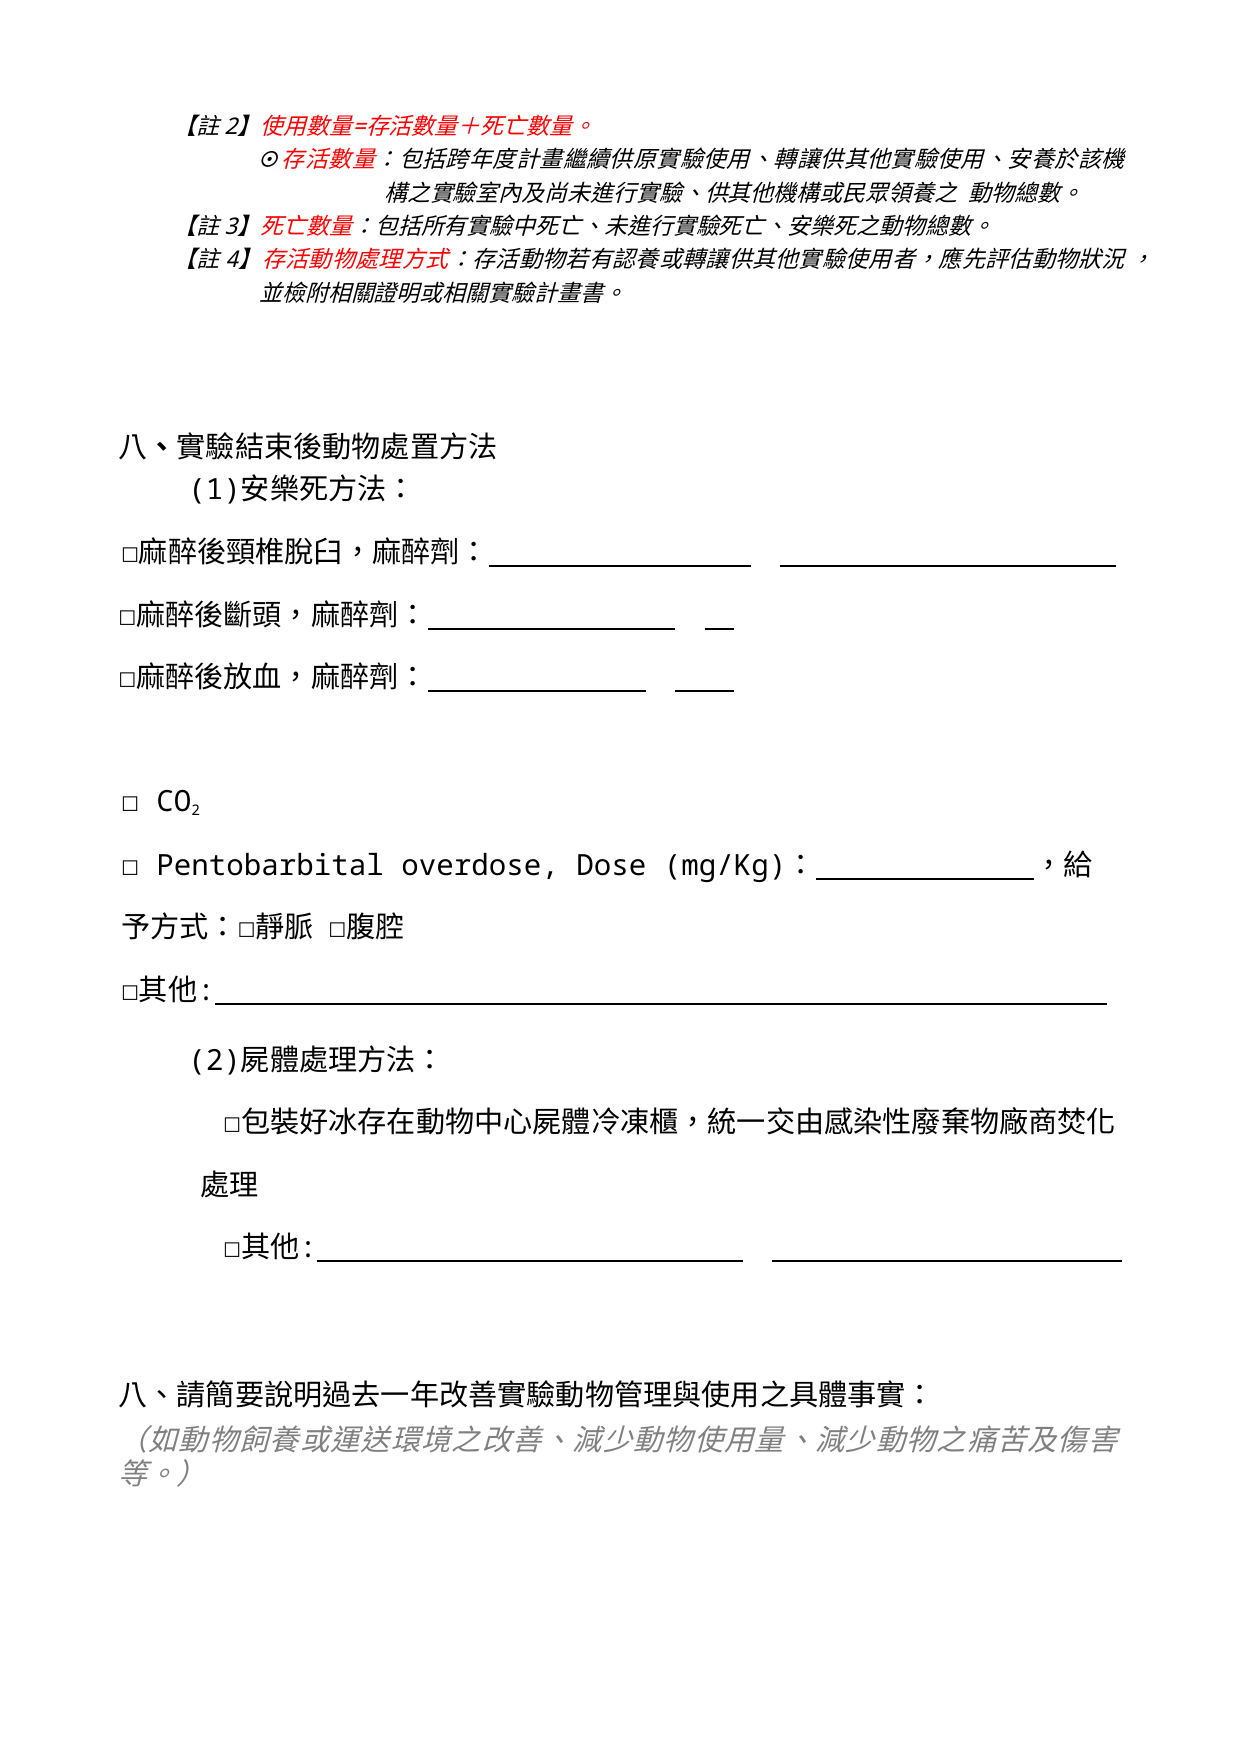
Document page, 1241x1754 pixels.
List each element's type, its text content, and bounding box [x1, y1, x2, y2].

text 【註2】使用數量=存活數量＋死亡數量。 [173, 108, 1130, 141]
text 【註4】存活動物處理方式：存活動物若有認養或轉讓供其他實驗使用者，應先評估動物狀況，並檢附相關證明或相關實驗計畫書。 [173, 241, 1130, 308]
text ⊙存活數量：包括跨年度計畫繼續供原實驗使用、轉讓供其他實驗使用、安養於該機構之實驗室內及尚未進行實驗、供其他機構或民眾領養之 動物總數。 [254, 141, 1130, 208]
table_cell ☐其他: [118, 946, 1122, 1008]
table_cell [118, 571, 1122, 758]
text ☐其他: 。 [118, 1203, 1122, 1266]
text （如動物飼養或運送環境之改善、減少動物使用量、減少動物之痛苦及傷害等。） [118, 1424, 1122, 1491]
text ☐包裝好冰存在動物中心屍體冷凍櫃，統一交由感染性廢棄物廠商焚化處理 [118, 1078, 1122, 1203]
table_cell ☐ Pentobarbital overdose, Dose (mg/Kg)： ，給予方式：☐靜脈 ☐腹腔 [118, 821, 1122, 946]
text (2)屍體處理方法： [118, 1016, 1122, 1078]
text 八、實驗結束後動物處置方法 [118, 403, 1122, 466]
text (1)安樂死方法： [118, 466, 1122, 508]
text 八、請簡要說明過去一年改善實驗動物管理與使用之具體事實： [118, 1378, 1122, 1412]
table_header ☐麻醉後斷頭，麻醉劑： 。 ☐麻醉後放血，麻醉劑： 。 [121, 571, 743, 696]
table_header ☐麻醉後頸椎脫臼，麻醉劑： 。 [118, 508, 1122, 571]
text 【註3】死亡數量：包括所有實驗中死亡、未進行實驗死亡、安樂死之動物總數。 [173, 208, 1130, 241]
table_cell ☐ CO2 [118, 758, 1122, 821]
